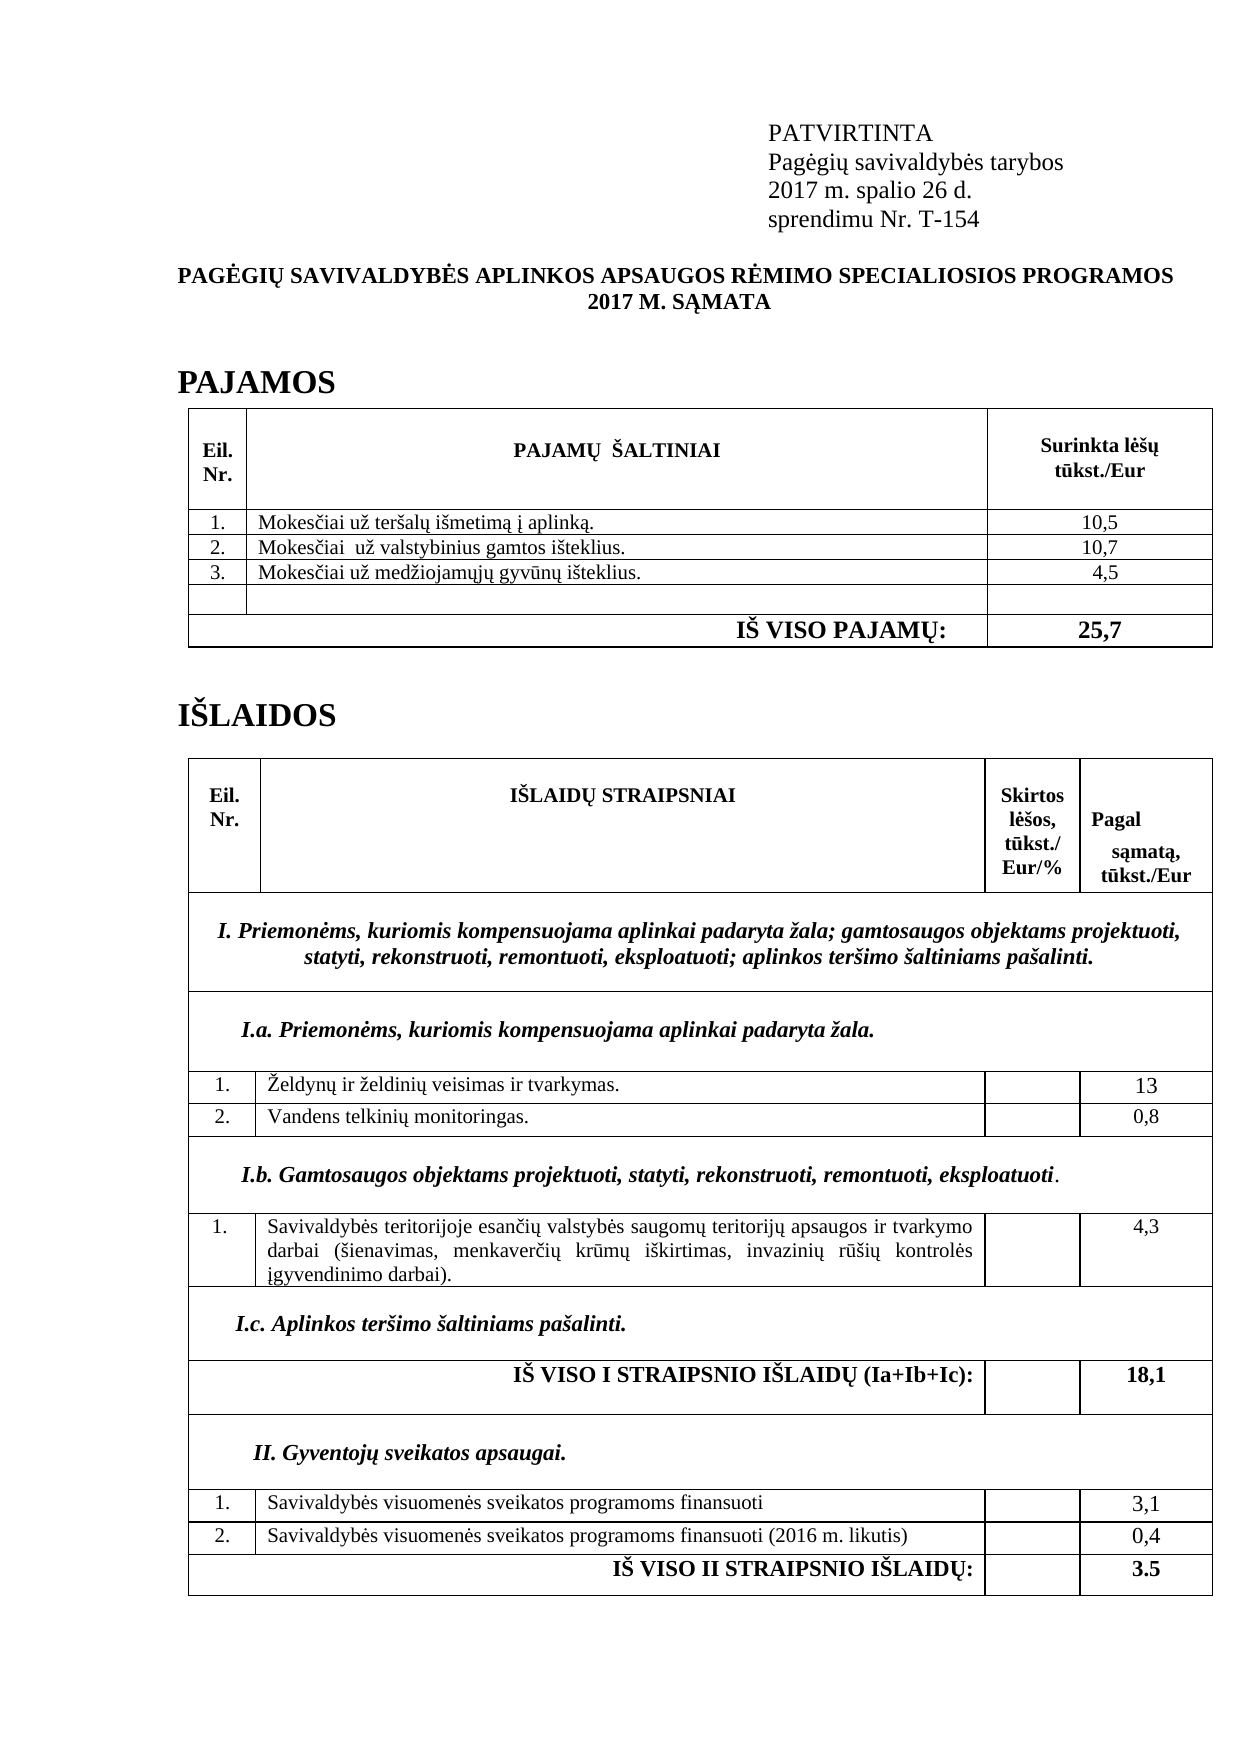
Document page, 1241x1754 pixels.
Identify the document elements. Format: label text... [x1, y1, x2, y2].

text PAJAMOS [177, 363, 1181, 401]
table_cell 3,1 [1081, 1490, 1212, 1521]
table_cell I.c. Aplinkos teršimo šaltiniams pašalinti. [189, 1287, 1212, 1360]
table_cell 3.5 [1081, 1555, 1212, 1595]
table_cell [988, 585, 1212, 614]
table_cell I. Priemonėms, kuriomis kompensuojama aplinkai padaryta žala; gamtosaugos objektams projektuoti, statyti, rekonstruoti, remontuoti, eksploatuoti; aplinkos teršimo šaltiniams pašalinti. [189, 893, 1212, 991]
table_cell Savivaldybės teritorijoje esančių valstybės saugomų teritorijų apsaugos ir tvarkymo darbai (šienavimas, menkaverčių krūmų iškirtimas, invazinių rūšių kontrolės įgyvendinimo darbai). [256, 1214, 984, 1286]
table_cell I.b. Gamtosaugos objektams projektuoti, statyti, rekonstruoti, remontuoti, eksploatuoti. [189, 1137, 1212, 1212]
table_header Surinkta lėšų tūkst./Eur [988, 409, 1212, 509]
table_cell Mokesčiai už valstybinius gamtos išteklius. [247, 535, 987, 559]
table_cell [986, 1104, 1079, 1136]
table_cell 0,8 [1081, 1104, 1212, 1136]
table_cell 18,1 [1081, 1361, 1212, 1414]
text PATVIRTINTA [177, 118, 1181, 147]
table_cell Savivaldybės visuomenės sveikatos programoms finansuoti (2016 m. likutis) [256, 1523, 984, 1554]
table_cell 1. [189, 1214, 255, 1286]
table_cell 4,3 [1081, 1214, 1212, 1286]
table_cell 3. [189, 560, 246, 584]
table_cell II. Gyventojų sveikatos apsaugai. [189, 1415, 1212, 1489]
text 2017 m. spalio 26 d. [177, 176, 1181, 204]
table_cell 2. [189, 1523, 255, 1554]
table_cell Vandens telkinių monitoringas. [256, 1104, 984, 1136]
table_header Pagal sąmatą, tūkst./Eur [1081, 759, 1212, 892]
table_cell 25,7 [988, 615, 1212, 646]
text 2017 M. SĄMATA [177, 288, 1181, 314]
table_cell [986, 1555, 1079, 1595]
text sprendimu Nr. T-154 [177, 204, 1181, 233]
table_cell 0,4 [1081, 1523, 1212, 1554]
table_cell 10,7 [988, 535, 1212, 559]
table_cell Savivaldybės visuomenės sveikatos programoms finansuoti [256, 1490, 984, 1521]
table_cell [247, 585, 987, 614]
table_header Skirtos lėšos, tūkst./Eur/% [986, 759, 1079, 892]
text IŠLAIDOS [177, 696, 1181, 734]
table_cell IŠ VISO PAJAMŲ: [189, 615, 987, 646]
table_cell [986, 1361, 1079, 1414]
table_cell [986, 1072, 1079, 1103]
table_cell 1. [189, 1072, 255, 1103]
table_cell Mokesčiai už teršalų išmetimą į aplinką. [247, 510, 987, 534]
table_cell 1. [189, 510, 246, 534]
table_cell IŠ VISO II STRAIPSNIO IŠLAIDŲ: [189, 1555, 984, 1595]
text PAGĖGIŲ SAVIVALDYBĖS APLINKOS APSAUGOS RĖMIMO SPECIALIOSIOS PROGRAMOS [177, 262, 1181, 288]
table_header Eil. Nr. [189, 409, 246, 509]
text Pagėgių savivaldybės tarybos [177, 147, 1181, 176]
table_cell [189, 585, 246, 614]
table_cell 2. [189, 535, 246, 559]
table_cell [986, 1214, 1079, 1286]
table_cell [986, 1523, 1079, 1554]
table_cell Želdynų ir želdinių veisimas ir tvarkymas. [256, 1072, 984, 1103]
table_header PAJAMŲ ŠALTINIAI [247, 409, 987, 509]
table_cell 4,5 [988, 560, 1212, 584]
table_header Eil. Nr. [189, 759, 260, 892]
table_cell I.a. Priemonėms, kuriomis kompensuojama aplinkai padaryta žala. [189, 992, 1212, 1071]
table_cell 2. [189, 1104, 255, 1136]
table_cell 13 [1081, 1072, 1212, 1103]
table_cell [986, 1490, 1079, 1521]
table_cell IŠ VISO I STRAIPSNIO IŠLAIDŲ (Ia+Ib+Ic): [189, 1361, 984, 1414]
table_cell Mokesčiai už medžiojamųjų gyvūnų išteklius. [247, 560, 987, 584]
table_header IŠLAIDŲ STRAIPSNIAI [261, 759, 984, 892]
table_cell 10,5 [988, 510, 1212, 534]
table_cell 1. [189, 1490, 255, 1521]
